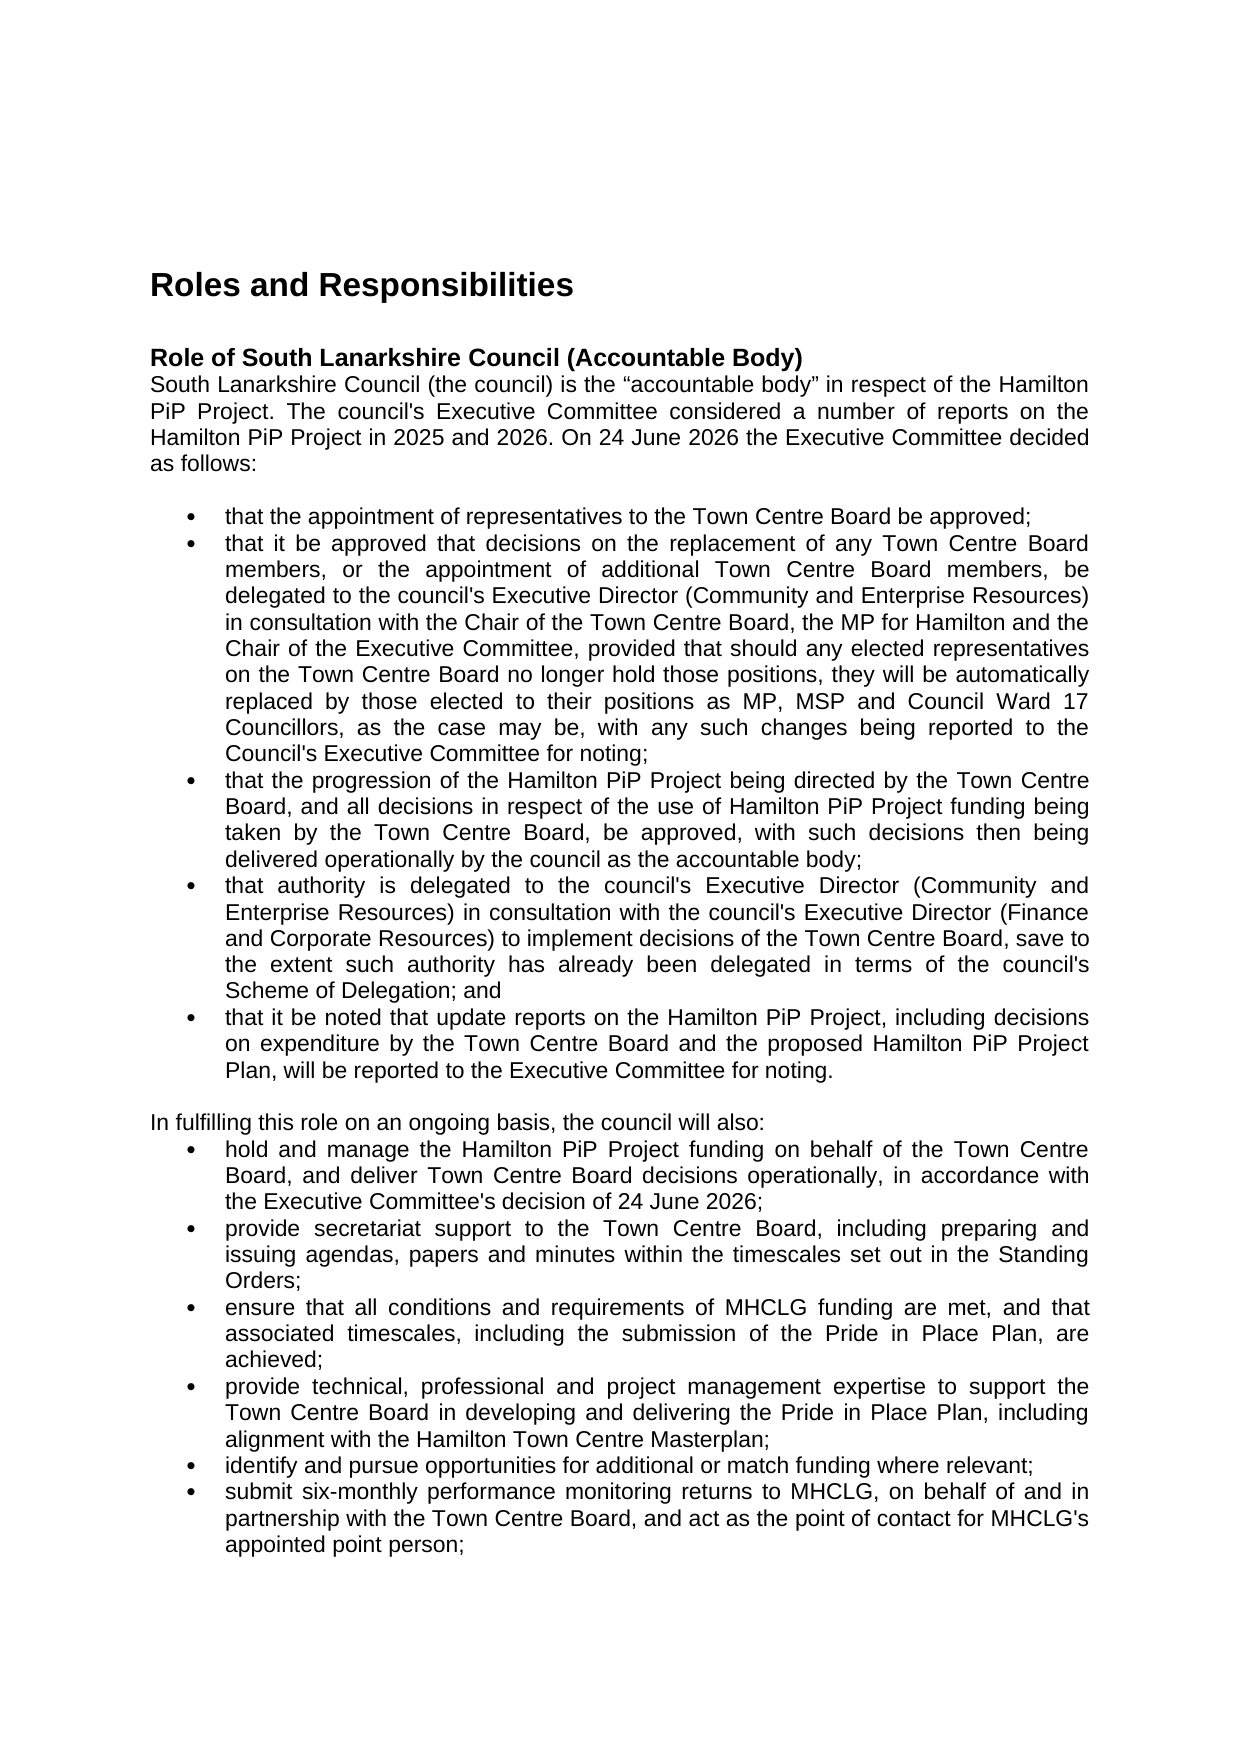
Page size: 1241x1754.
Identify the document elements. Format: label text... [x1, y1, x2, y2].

subtitle Role of South Lanarkshire Council (Accountable Body) [150, 343, 1090, 371]
list that the appointment of representatives to the Town Centre Board be approved; [187, 503, 1090, 529]
list that the progression of the Hamilton PiP Project being directed by the Town Centre Board, and all decisions in respect of the use of Hamilton PiP Project funding being taken by the Town Centre Board, be approved, with such decisions then being delivered operationally by the council as the accountable body; [187, 767, 1090, 872]
list identify and pursue opportunities for additional or match funding where relevant; [187, 1452, 1090, 1478]
list that authority is delegated to the council's Executive Director (Community and Enterprise Resources) in consultation with the council's Executive Director (Finance and Corporate Resources) to implement decisions of the Town Centre Board, save to the extent such authority has already been delegated in terms of the council's Scheme of Delegation; and [187, 872, 1090, 1004]
text South Lanarkshire Council (the council) is the “accountable body” in respect of the Hamilton PiP Project. The council's Executive Committee considered a number of reports on the Hamilton PiP Project in 2025 and 2026. On 24 June 2026 the Executive Committee decided as follows: [150, 371, 1090, 477]
list that it be approved that decisions on the replacement of any Town Centre Board members, or the appointment of additional Town Centre Board members, be delegated to the council's Executive Director (Community and Enterprise Resources) in consultation with the Chair of the Town Centre Board, the MP for Hamilton and the Chair of the Executive Committee, provided that should any elected representatives on the Town Centre Board no longer hold those positions, they will be automatically replaced by those elected to their positions as MP, MSP and Council Ward 17 Councillors, as the case may be, with any such changes being reported to the Council's Executive Committee for noting; [187, 529, 1090, 767]
list that it be noted that update reports on the Hamilton PiP Project, including decisions on expenditure by the Town Centre Board and the proposed Hamilton PiP Project Plan, will be reported to the Executive Committee for noting. [187, 1004, 1090, 1083]
text In fulfilling this role on an ongoing basis, the council will also: [150, 1109, 1090, 1136]
list ensure that all conditions and requirements of MHCLG funding are met, and that associated timescales, including the submission of the Pride in Place Plan, are achieved; [187, 1294, 1090, 1373]
list hold and manage the Hamilton PiP Project funding on behalf of the Town Centre Board, and deliver Town Centre Board decisions operationally, in accordance with the Executive Committee's decision of 24 June 2026; [187, 1136, 1090, 1215]
list provide secretariat support to the Town Centre Board, including preparing and issuing agendas, papers and minutes within the timescales set out in the Standing Orders; [187, 1215, 1090, 1294]
list provide technical, professional and project management expertise to support the Town Centre Board in developing and delivering the Pride in Place Plan, including alignment with the Hamilton Town Centre Masterplan; [187, 1373, 1090, 1452]
list submit six-monthly performance monitoring returns to MHCLG, on behalf of and in partnership with the Town Centre Board, and act as the point of contact for MHCLG's appointed point person; [187, 1478, 1090, 1557]
subtitle Roles and Responsibilities [150, 150, 1090, 304]
